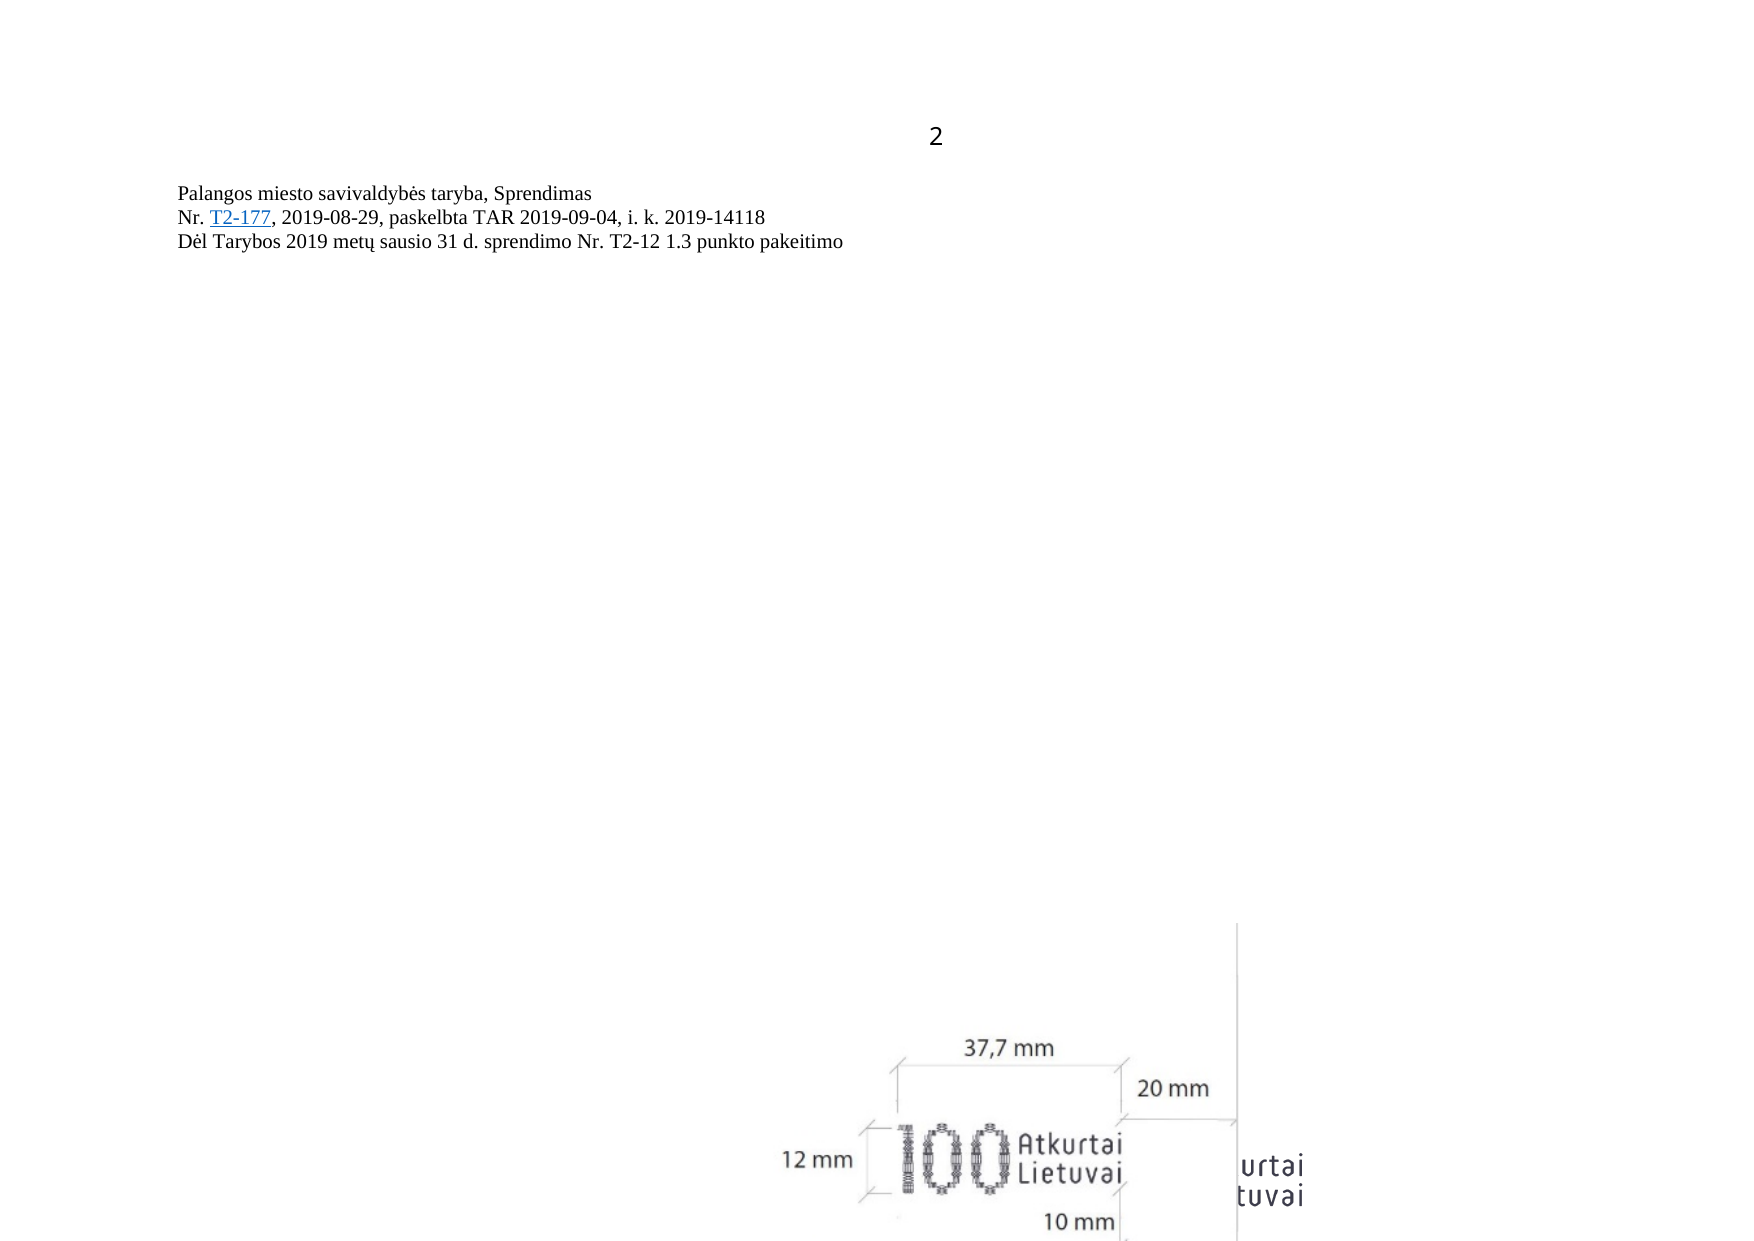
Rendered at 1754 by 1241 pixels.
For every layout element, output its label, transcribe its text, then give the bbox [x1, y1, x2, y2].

text Palangos miesto savivaldybės taryba, Sprendimas [177, 181, 1695, 205]
text Dėl Tarybos 2019 metų sausio 31 d. sprendimo Nr. T2-12 1.3 punkto pakeitimo [177, 229, 1695, 253]
text Nr. T2-177, 2019-08-29, paskelbta TAR 2019-09-04, i. k. 2019-14118 [177, 205, 1695, 229]
